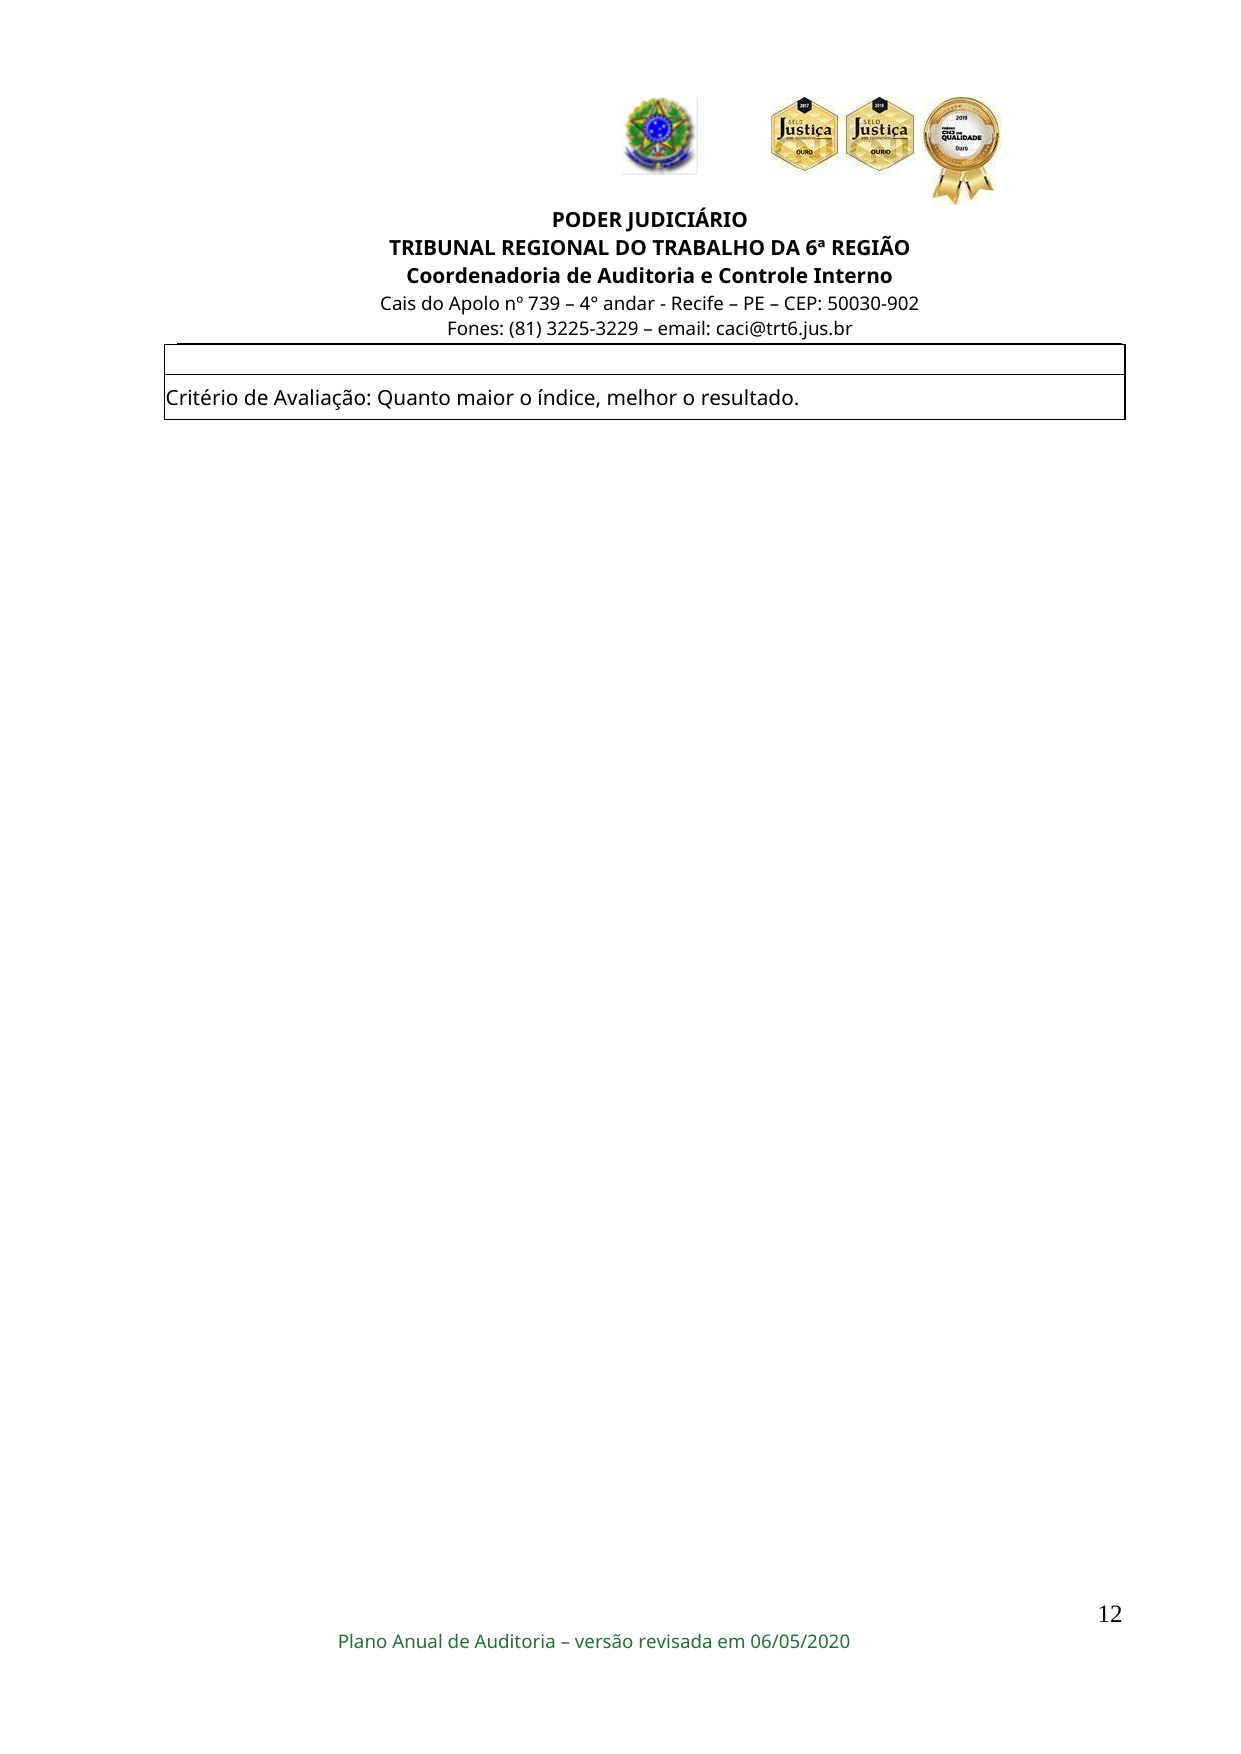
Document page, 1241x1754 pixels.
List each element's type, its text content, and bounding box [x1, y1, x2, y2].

table_cell [165, 345, 1124, 374]
table_cell Critério de Avaliação: Quanto maior o índice, melhor o resultado. [165, 375, 1124, 419]
